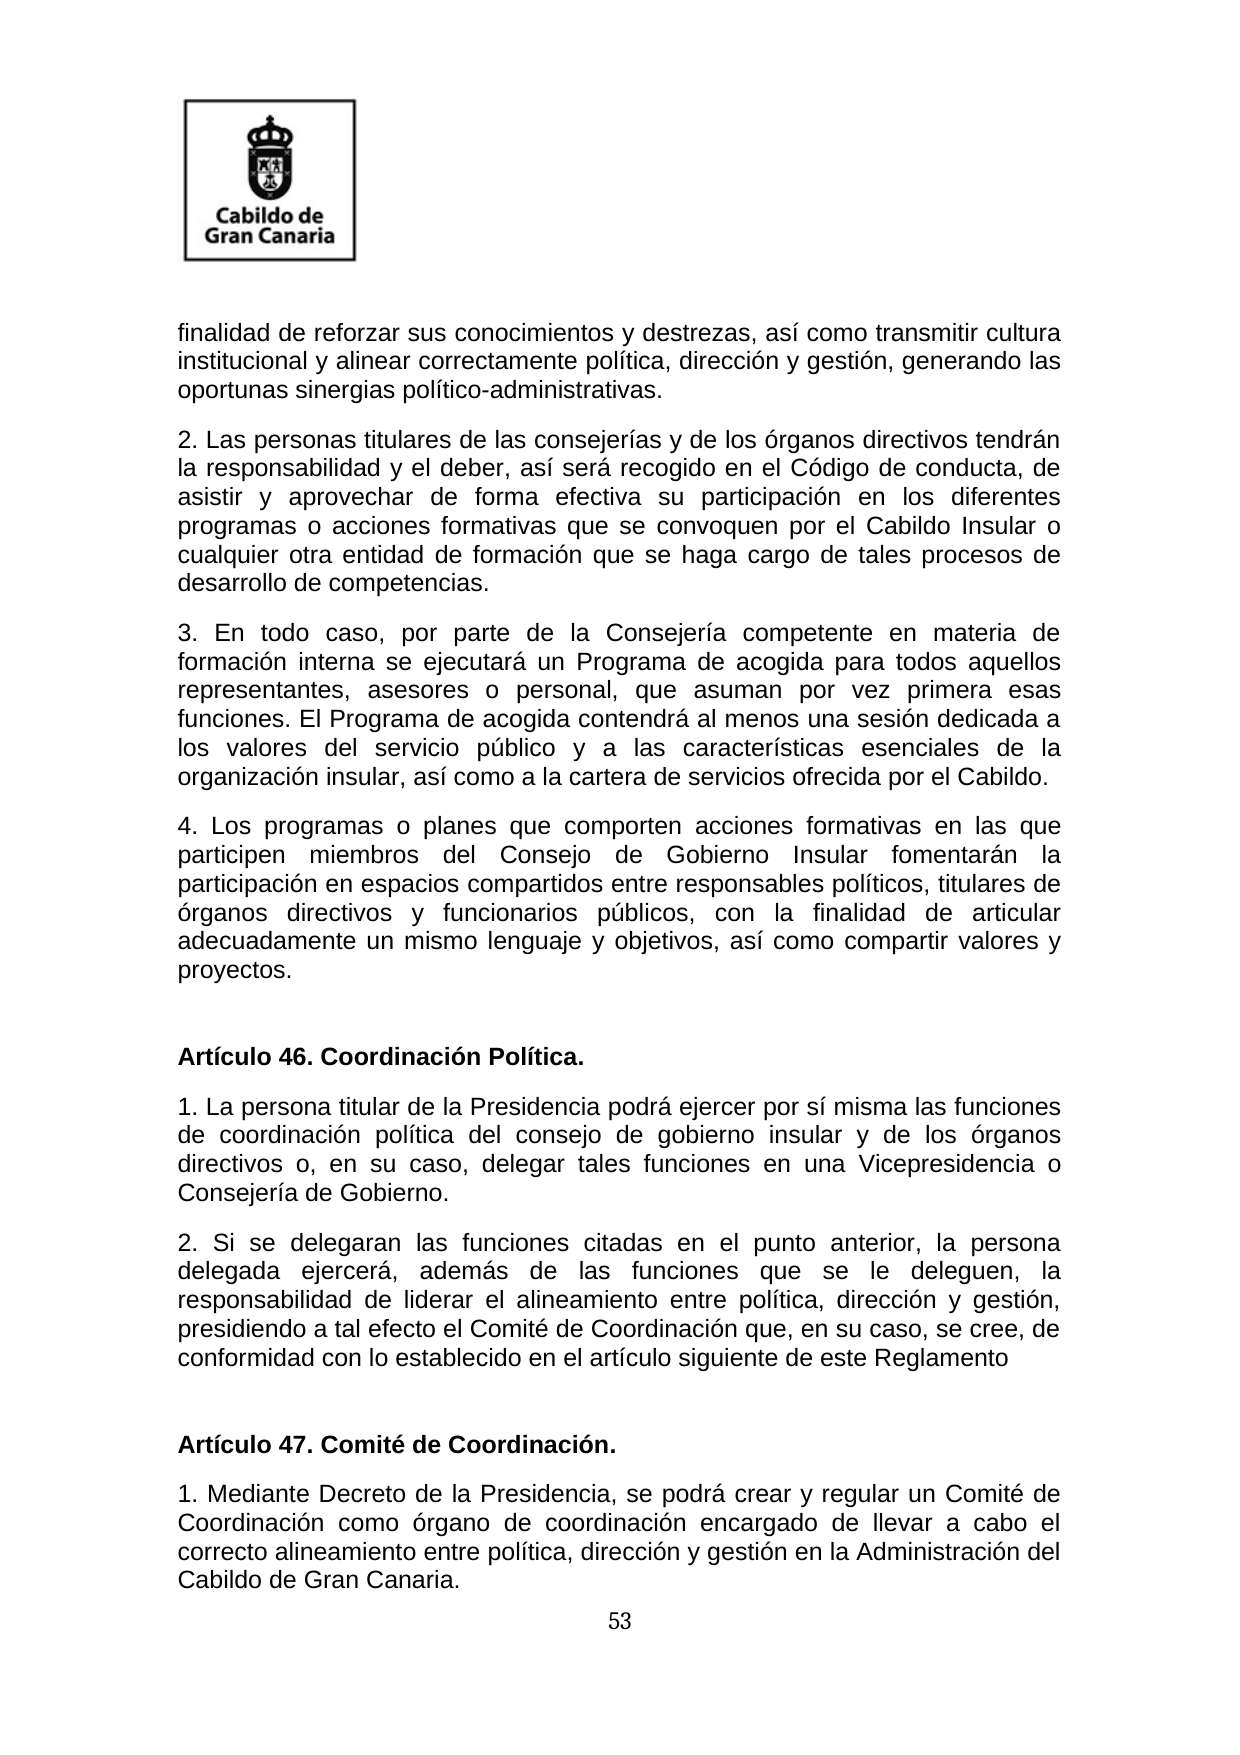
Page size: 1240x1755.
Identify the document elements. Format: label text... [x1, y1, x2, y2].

text 2. Si se delegaran las funciones citadas en el punto anterior, la persona delegada ejercerá, además de las funciones que se le deleguen, la responsabilidad de liderar el alineamiento entre política, dirección y gestión, presidiendo a tal efecto el Comité de Coordinación que, en su caso, se cree, de conformidad con lo establecido en el artículo siguiente de este Reglamento [177, 1228, 1062, 1371]
text 2. Las personas titulares de las consejerías y de los órganos directivos tendrán la responsabilidad y el deber, así será recogido en el Código de conducta, de asistir y aprovechar de forma efectiva su participación en los diferentes programas o acciones formativas que se convoquen por el Cabildo Insular o cualquier otra entidad de formación que se haga cargo de tales procesos de desarrollo de competencias. [177, 425, 1062, 597]
text Artículo 46. Coordinación Política. [177, 1042, 1062, 1071]
text 4. Los programas o planes que comporten acciones formativas en las que participen miembros del Consejo de Gobierno Insular fomentarán la participación en espacios compartidos entre responsables políticos, titulares de órganos directivos y funcionarios públicos, con la finalidad de articular adecuadamente un mismo lenguaje y objetivos, así como compartir valores y proyectos. [177, 811, 1062, 984]
text 1. Mediante Decreto de la Presidencia, se podrá crear y regular un Comité de Coordinación como órgano de coordinación encargado de llevar a cabo el correcto alineamiento entre política, dirección y gestión en la Administración del Cabildo de Gran Canaria. [177, 1479, 1062, 1594]
text finalidad de reforzar sus conocimientos y destrezas, así como transmitir cultura institucional y alinear correctamente política, dirección y gestión, generando las oportunas sinergias político-administrativas. [177, 318, 1062, 404]
text 1. La persona titular de la Presidencia podrá ejercer por sí misma las funciones de coordinación política del consejo de gobierno insular y de los órganos directivos o, en su caso, delegar tales funciones en una Vicepresidencia o Consejería de Gobierno. [177, 1092, 1062, 1207]
text Artículo 47. Comité de Coordinación. [177, 1430, 1062, 1458]
text 3. En todo caso, por parte de la Consejería competente en materia de formación interna se ejecutará un Programa de acogida para todos aquellos representantes, asesores o personal, que asuman por vez primera esas funciones. El Programa de acogida contendrá al menos una sesión dedicada a los valores del servicio público y a las características esenciales de la organización insular, así como a la cartera de servicios ofrecida por el Cabildo. [177, 618, 1062, 791]
